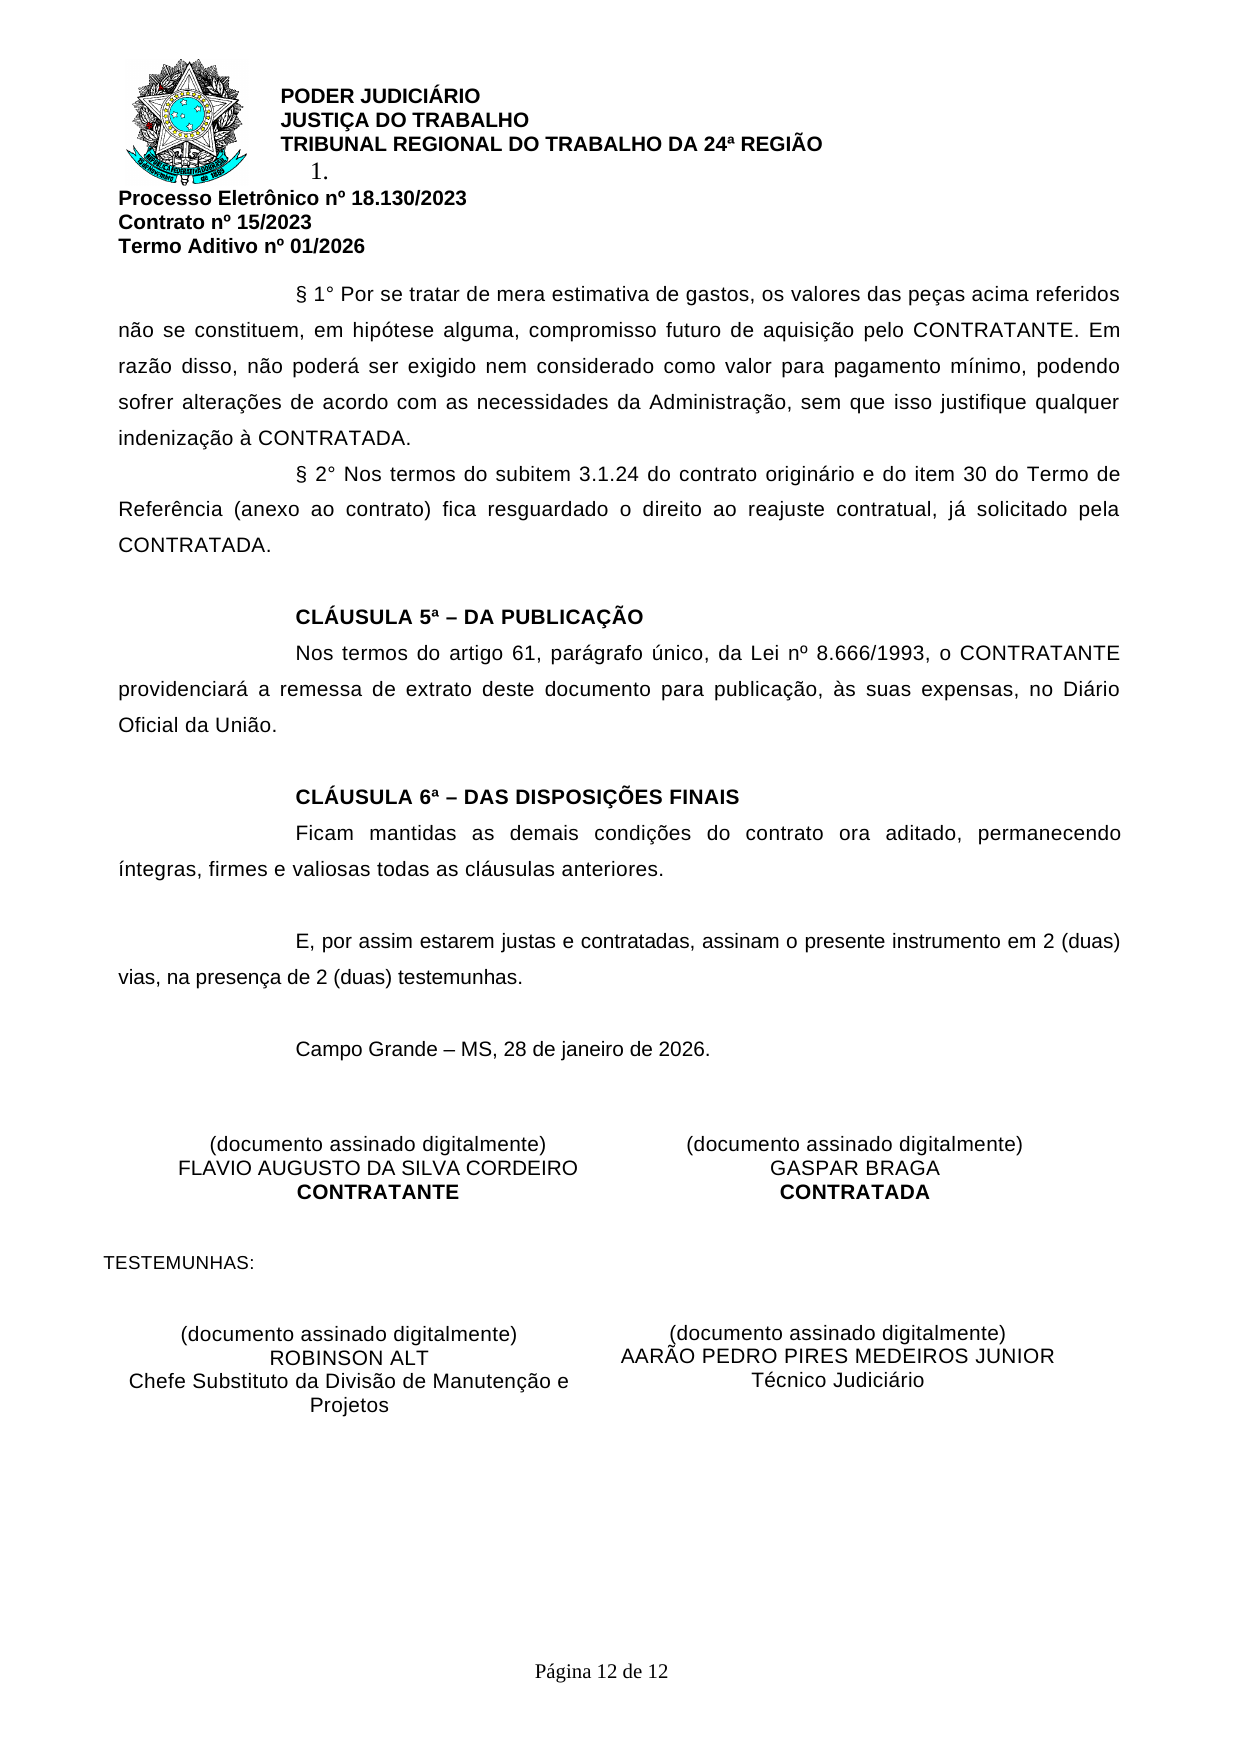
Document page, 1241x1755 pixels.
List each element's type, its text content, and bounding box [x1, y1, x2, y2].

text Campo Grande – MS, 28 de janeiro de 2026. [118, 1036, 1122, 1060]
text § 2° Nos termos do subitem 3.1.24 do contrato originário e do item 30 do Termo de Referência (anexo ao contrato) fica resguardado o direito ao reajuste contratual, já solicitado pela CONTRATADA. [118, 461, 1122, 557]
text CLÁUSULA 5ª – DA PUBLICAÇÃO [118, 605, 1122, 629]
text § 1° Por se tratar de mera estimativa de gastos, os valores das peças acima referidos não se constituem, em hipótese alguma, compromisso futuro de aquisição pelo CONTRATANTE. Em razão disso, não poderá ser exigido nem considerado como valor para pagamento mínimo, podendo sofrer alterações de acordo com as necessidades da Administração, sem que isso justifique qualquer indenização à CONTRATADA. [118, 282, 1122, 449]
table_header (documento assinado digitalmente) AARÃO PEDRO PIRES MEDEIROS JUNIOR Técnico Judiciário [598, 1274, 1096, 1487]
table_header (documento assinado digitalmente) GASPAR BRAGA CONTRATADA [631, 1108, 1097, 1252]
text CLÁUSULA 6ª – DAS DISPOSIÇÕES FINAIS [118, 785, 1122, 809]
text Ficam mantidas as demais condições do contrato ora aditado, permanecendo íntegras, firmes e valiosas todas as cláusulas anteriores. [118, 821, 1122, 881]
table_header (documento assinado digitalmente) ROBINSON ALT Chefe Substituto da Divisão de Manutenção e Projetos [118, 1274, 598, 1487]
text E, por assim estarem justas e contratadas, assinam o presente instrumento em 2 (duas) vias, na presença de 2 (duas) testemunhas. [118, 928, 1122, 988]
text TESTEMUNHAS: [103, 1252, 1119, 1273]
table_header (documento assinado digitalmente) FLAVIO AUGUSTO DA SILVA CORDEIRO CONTRATANTE [143, 1108, 631, 1252]
text Nos termos do artigo 61, parágrafo único, da Lei nº 8.666/1993, o CONTRATANTE providenciará a remessa de extrato deste documento para publicação, às suas expensas, no Diário Oficial da União. [118, 641, 1122, 737]
